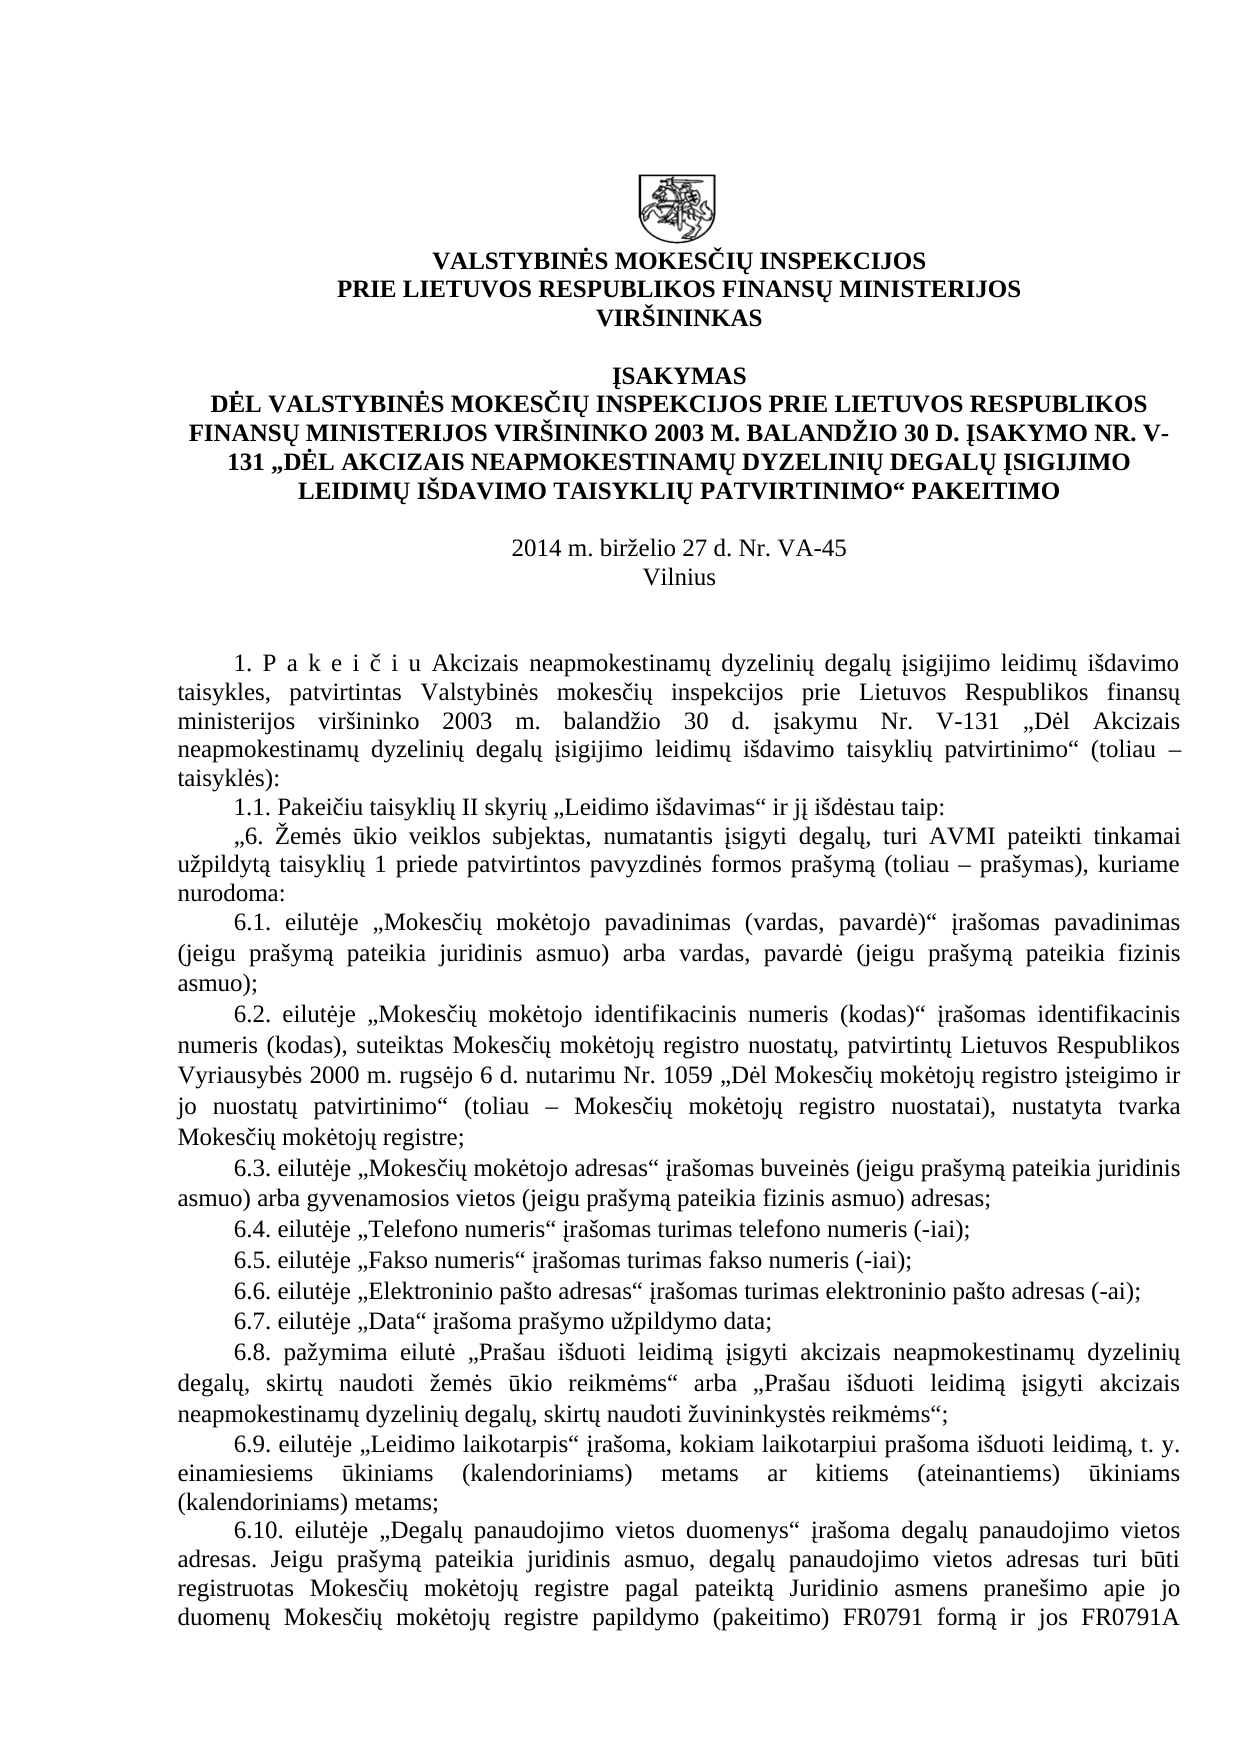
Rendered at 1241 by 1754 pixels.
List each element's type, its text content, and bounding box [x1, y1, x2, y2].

text VALSTYBINĖS MOKESČIŲ INSPEKCIJOS [177, 246, 1181, 274]
text PRIE LIETUVOS RESPUBLIKOS FINANSŲ MINISTERIJOS [177, 274, 1181, 303]
text 6.9. eilutėje „Leidimo laikotarpis“ įrašoma, kokiam laikotarpiui prašoma išduoti leidimą, t. y. einamiesiems ūkiniams (kalendoriniams) metams ar kitiems (ateinantiems) ūkiniams (kalendoriniams) metams; [177, 1429, 1181, 1516]
text 6.7. eilutėje „Data“ įrašoma prašymo užpildymo data; [177, 1306, 1181, 1335]
text VIRŠININKAS [177, 303, 1181, 332]
text Vilnius [177, 562, 1181, 591]
text 6.8. pažymima eilutė „Prašau išduoti leidimą įsigyti akcizais neapmokestinamų dyzelinių degalų, skirtų naudoti žemės ūkio reikmėms“ arba „Prašau išduoti leidimą įsigyti akcizais neapmokestinamų dyzelinių degalų, skirtų naudoti žuvininkystės reikmėms“; [177, 1337, 1181, 1427]
text 1. P a k e i č i u Akcizais neapmokestinamų dyzelinių degalų įsigijimo leidimų išdavimo taisykles, patvirtintas Valstybinės mokesčių inspekcijos prie Lietuvos Respublikos finansų ministerijos viršininko 2003 m. balandžio 30 d. įsakymu Nr. V-131 „Dėl Akcizais neapmokestinamų dyzelinių degalų įsigijimo leidimų išdavimo taisyklių patvirtinimo“ (toliau – taisyklės): [177, 648, 1181, 792]
text ĮSAKYMAS [177, 361, 1181, 389]
text 1.1. Pakeičiu taisyklių II skyrių „Leidimo išdavimas“ ir jį išdėstau taip: [177, 792, 1181, 821]
text 6.5. eilutėje „Fakso numeris“ įrašomas turimas fakso numeris (-iai); [177, 1245, 1181, 1274]
text 6.1. eilutėje „Mokesčių mokėtojo pavadinimas (vardas, pavardė)“ įrašomas pavadinimas (jeigu prašymą pateikia juridinis asmuo) arba vardas, pavardė (jeigu prašymą pateikia fizinis asmuo); [177, 907, 1181, 997]
text 2014 m. birželio 27 d. Nr. VA-45 [177, 533, 1181, 562]
text 6.2. eilutėje „Mokesčių mokėtojo identifikacinis numeris (kodas)“ įrašomas identifikacinis numeris (kodas), suteiktas Mokesčių mokėtojų registro nuostatų, patvirtintų Lietuvos Respublikos Vyriausybės 2000 m. rugsėjo 6 d. nutarimu Nr. 1059 „Dėl Mokesčių mokėtojų registro įsteigimo ir jo nuostatų patvirtinimo“ (toliau – Mokesčių mokėtojų registro nuostatai), nustatyta tvarka Mokesčių mokėtojų registre; [177, 999, 1181, 1151]
text 6.6. eilutėje „Elektroninio pašto adresas“ įrašomas turimas elektroninio pašto adresas (-ai); [177, 1276, 1181, 1304]
text „6. Žemės ūkio veiklos subjektas, numatantis įsigyti degalų, turi AVMI pateikti tinkamai užpildytą taisyklių 1 priede patvirtintos pavyzdinės formos prašymą (toliau – prašymas), kuriame nurodoma: [177, 821, 1181, 907]
text 6.4. eilutėje „Telefono numeris“ įrašomas turimas telefono numeris (-iai); [177, 1214, 1181, 1243]
text DĖL VALSTYBINĖS MOKESČIŲ INSPEKCIJOS PRIE LIETUVOS RESPUBLIKOS FINANSŲ MINISTERIJOS VIRŠININKO 2003 M. BALANDŽIO 30 D. ĮSAKYMO NR. V-131 „DĖL AKCIZAIS NEAPMOKESTINAMŲ DYZELINIŲ DEGALŲ ĮSIGIJIMO LEIDIMŲ IŠDAVIMO TAISYKLIŲ PATVIRTINIMO“ PAKEITIMO [177, 389, 1181, 504]
text 6.10. eilutėje „Degalų panaudojimo vietos duomenys“ įrašoma degalų panaudojimo vietos adresas. Jeigu prašymą pateikia juridinis asmuo, degalų panaudojimo vietos adresas turi būti registruotas Mokesčių mokėtojų registre pagal pateiktą Juridinio asmens pranešimo apie jo duomenų Mokesčių mokėtojų registre papildymo (pakeitimo) FR0791 formą ir jos FR0791A [177, 1516, 1181, 1631]
text 6.3. eilutėje „Mokesčių mokėtojo adresas“ įrašomas buveinės (jeigu prašymą pateikia juridinis asmuo) arba gyvenamosios vietos (jeigu prašymą pateikia fizinis asmuo) adresas; [177, 1153, 1181, 1212]
